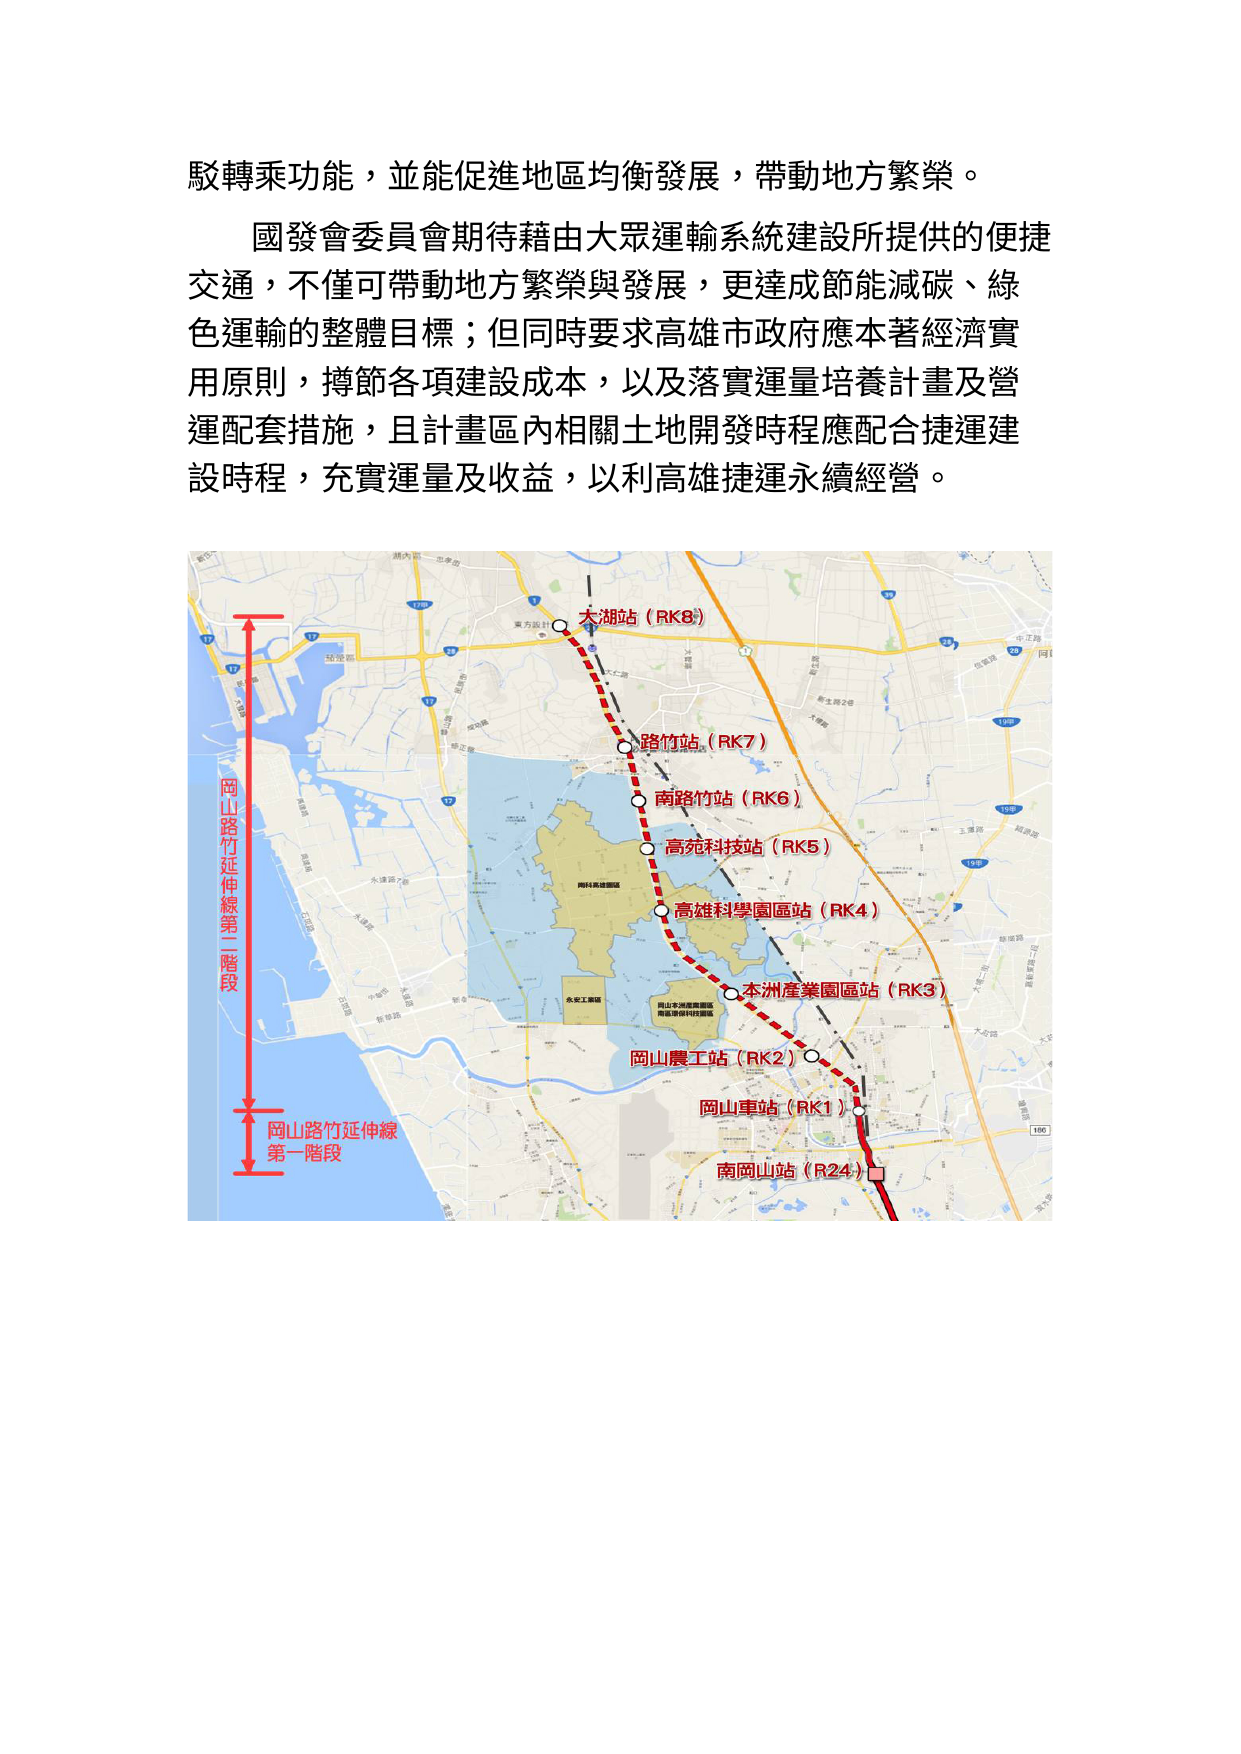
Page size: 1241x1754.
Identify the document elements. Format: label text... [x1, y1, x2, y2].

text 國發會委員會期待藉由大眾運輸系統建設所提供的便捷交通，不僅可帶動地方繁榮與發展，更達成節能減碳、綠色運輸的整體目標；但同時要求高雄市政府應本著經濟實用原則，撙節各項建設成本，以及落實運量培養計畫及營運配套措施，且計畫區內相關土地開發時程應配合捷運建設時程，充實運量及收益，以利高雄捷運永續經營。 [187, 211, 1053, 500]
text 駁轉乘功能，並能促進地區均衡發展，帶動地方繁榮。 [187, 150, 1053, 198]
